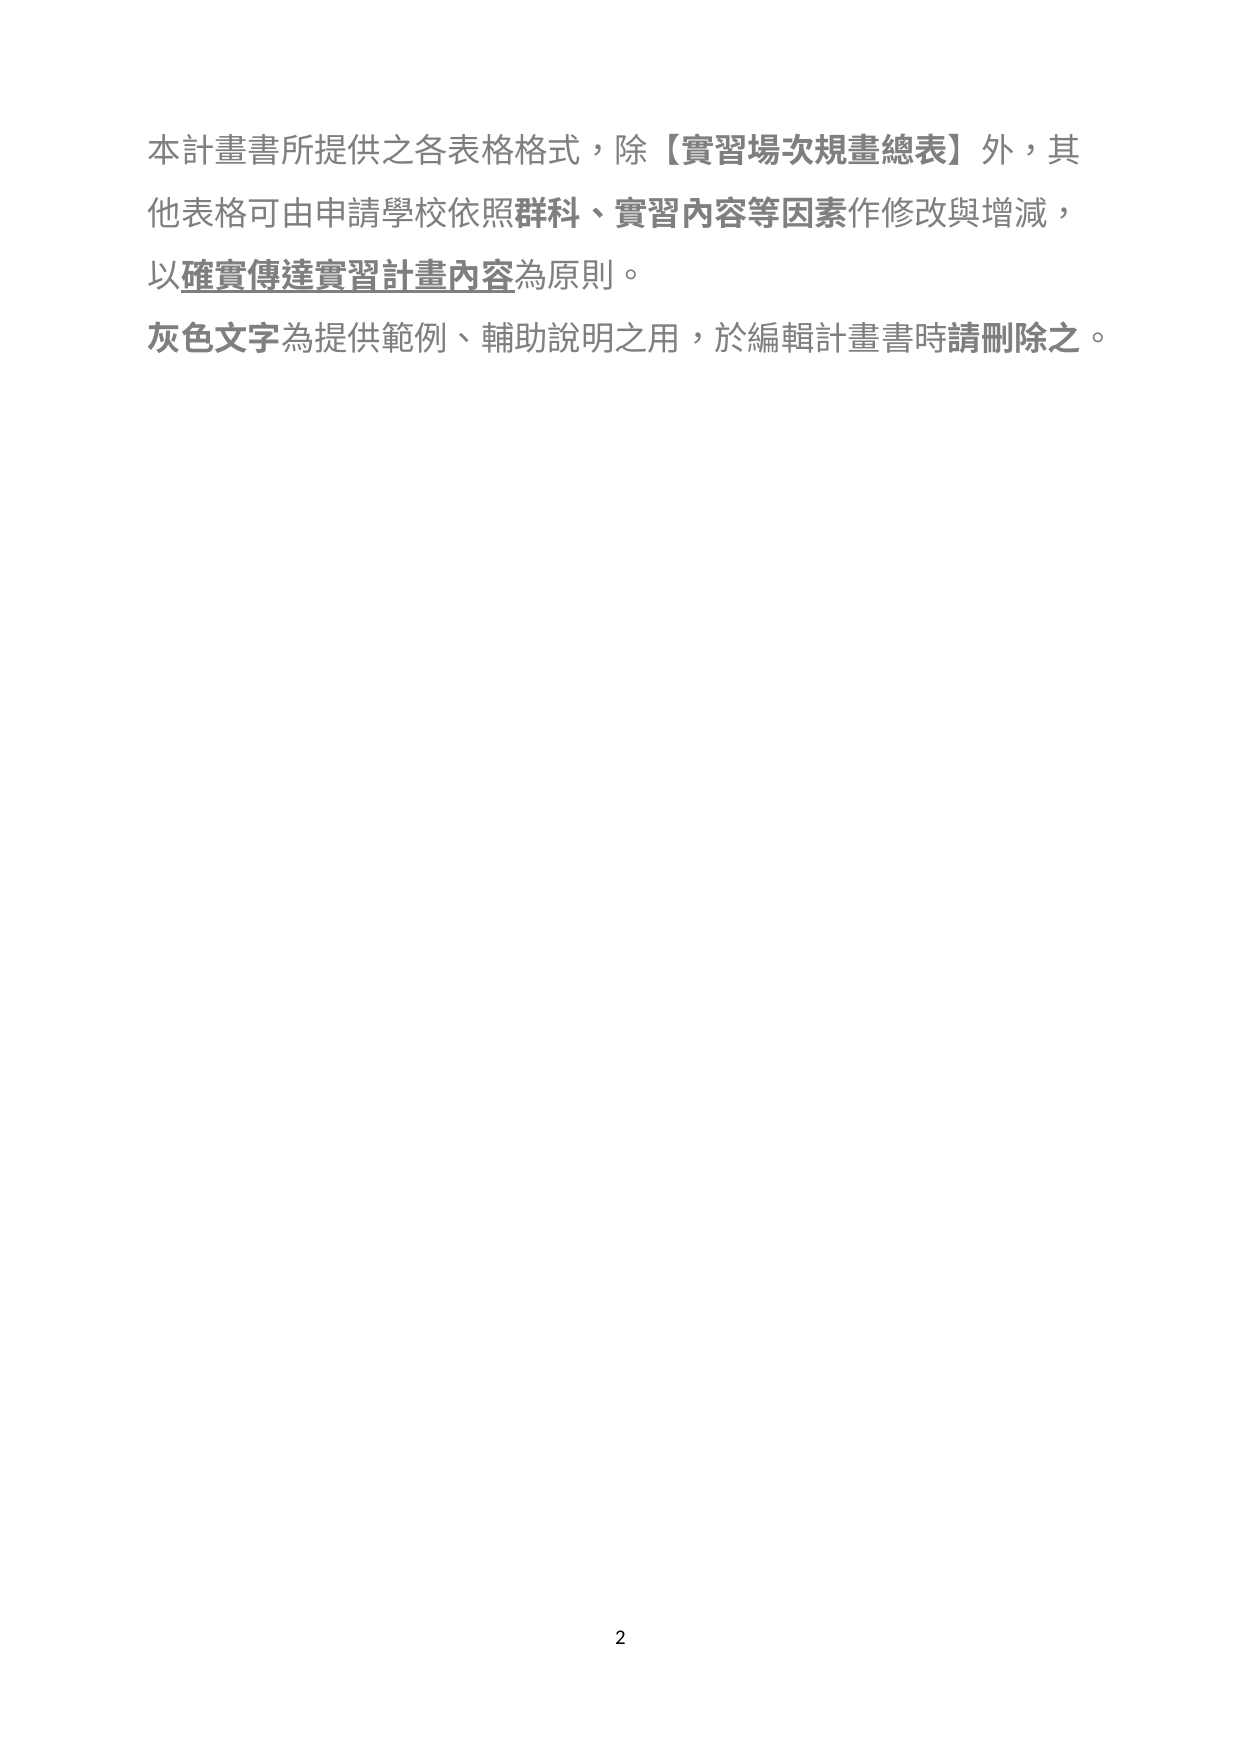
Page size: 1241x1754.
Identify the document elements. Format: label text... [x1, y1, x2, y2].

text 本計畫書所提供之各表格格式，除【實習場次規畫總表】外，其他表格可由申請學校依照群科、實習內容等因素作修改與增減，以確實傳達實習計畫內容為原則。 [148, 106, 1092, 294]
text 灰色文字為提供範例、輔助說明之用，於編輯計畫書時請刪除之。 [148, 294, 1092, 356]
